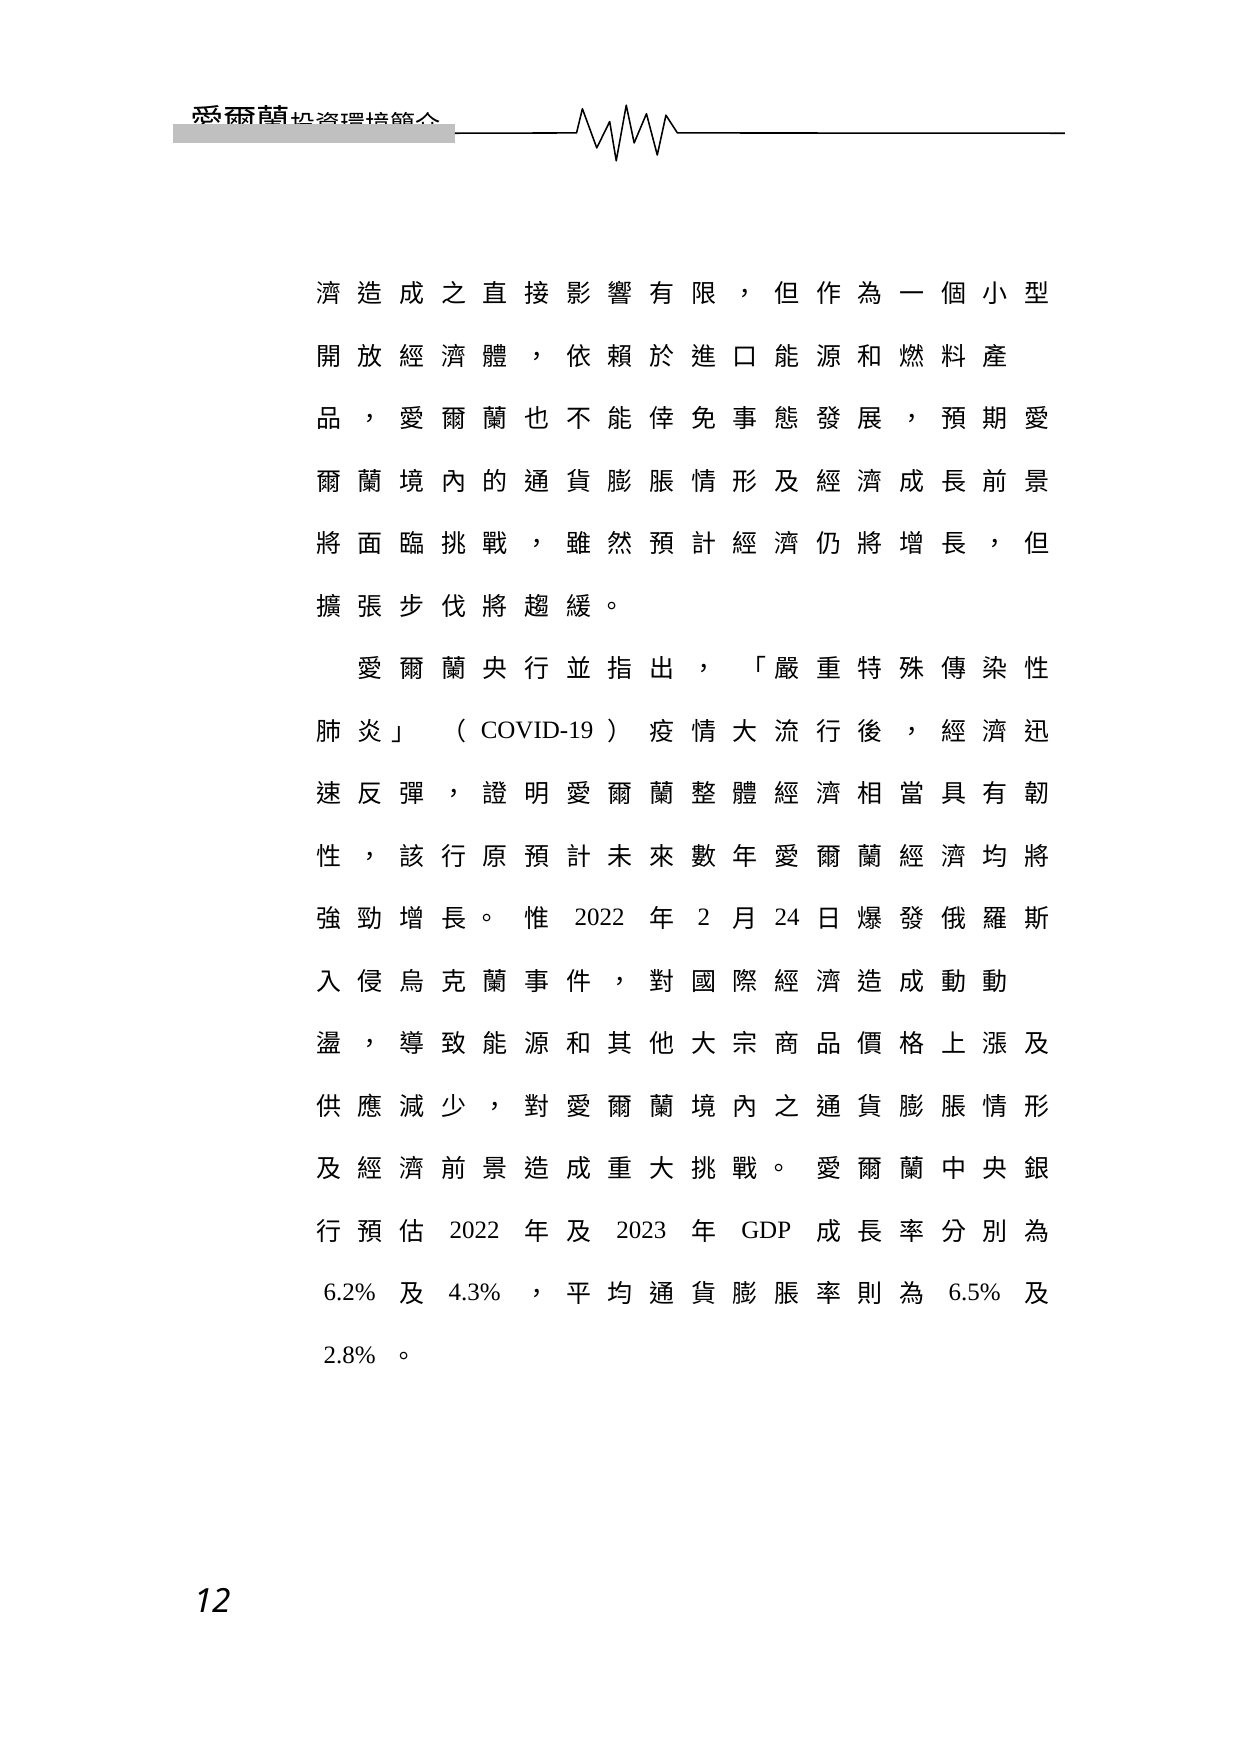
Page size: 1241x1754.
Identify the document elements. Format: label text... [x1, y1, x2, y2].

text 濟造成之直接影響有限，但作為一個小型開放經濟體，依賴於進口能源和燃料產品，愛爾蘭也不能倖免事態發展，預期愛爾蘭境內的通貨膨脹情形及經濟成長前景將面臨挑戰，雖然預計經濟仍將增長，但擴張步伐將趨緩。 [281, 250, 1058, 625]
text 愛爾蘭央行並指出，「嚴重特殊傳染性肺炎」（COVID-19）疫情大流行後，經濟迅速反彈，證明愛爾蘭整體經濟相當具有韌性，該行原預計未來數年愛爾蘭經濟均將強勁增長。惟2022年2月24日爆發俄羅斯入侵烏克蘭事件，對國際經濟造成動動盪，導致能源和其他大宗商品價格上漲及供應減少，對愛爾蘭境內之通貨膨脹情形及經濟前景造成重大挑戰。愛爾蘭中央銀行預估2022年及2023年GDP成長率分別為6.2%及4.3%，平均通貨膨脹率則為6.5%及2.8%。 [281, 625, 1058, 1375]
